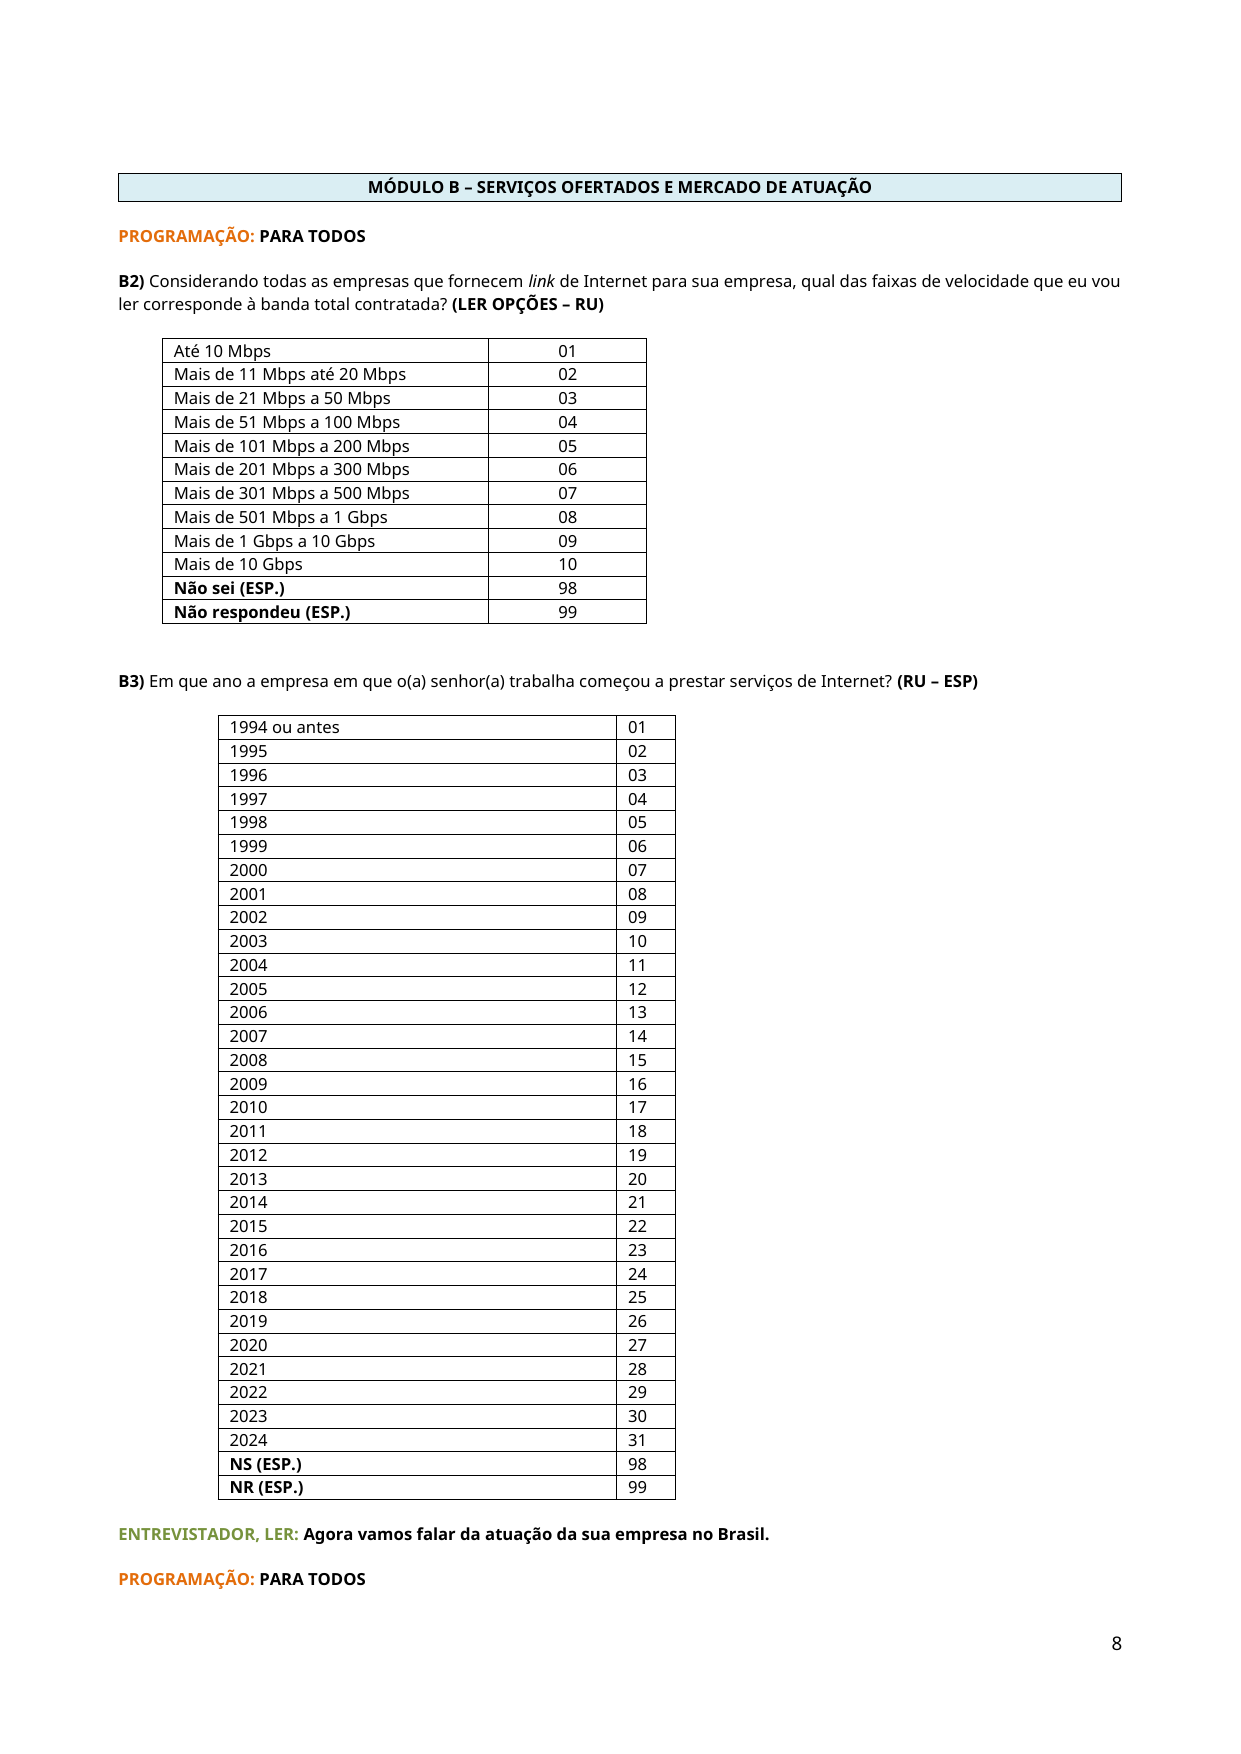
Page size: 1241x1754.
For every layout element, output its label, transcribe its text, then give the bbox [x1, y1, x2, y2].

table_cell 18 [617, 1120, 675, 1142]
table_header Até 10 Mbps [478, 339, 488, 362]
table_cell 29 [617, 1381, 675, 1404]
table_cell 98 [617, 1452, 675, 1475]
table_cell 28 [617, 1357, 675, 1380]
table_cell 2005 [219, 977, 616, 1000]
table_cell 2022 [219, 1381, 616, 1404]
table_cell 14 [617, 1025, 675, 1047]
table_cell 10 [635, 553, 646, 576]
table_header Até 10 Mbps [163, 339, 174, 362]
table_cell 20 [617, 1167, 675, 1190]
table_cell 31 [617, 1429, 675, 1451]
table_header 1994 ou antes [219, 716, 616, 739]
table_cell 12 [617, 977, 675, 1000]
table_cell 2002 [219, 906, 616, 929]
table_cell 02 [617, 740, 675, 762]
table_cell 99 [635, 600, 646, 623]
table_cell 2018 [219, 1286, 616, 1309]
table_cell 2006 [219, 1001, 616, 1024]
table_cell 2003 [219, 930, 616, 952]
table_cell 2000 [219, 859, 616, 881]
table_cell 10 [489, 553, 500, 576]
table_cell 99 [489, 600, 500, 623]
table_cell 1998 [219, 811, 616, 834]
table_cell 16 [617, 1072, 675, 1095]
table_cell 13 [617, 1001, 675, 1024]
table_cell 1996 [219, 764, 616, 786]
text B3) Em que ano a empresa em que o(a) senhor(a) trabalha começou a prestar serviços de Internet? (RU – ESP) [118, 669, 1122, 692]
table_cell 03 [489, 387, 500, 409]
table_cell 07 [617, 859, 675, 881]
table_cell 09 [489, 529, 500, 552]
table_cell 23 [617, 1239, 675, 1261]
table_cell 19 [617, 1144, 675, 1166]
table_cell 17 [617, 1096, 675, 1119]
table_cell 2011 [219, 1120, 616, 1142]
text B2) Considerando todas as empresas que fornecem link de Internet para sua empresa, qual das faixas de velocidade que eu vou ler corresponde à banda total contratada? (LER OPÇÕES – RU) [118, 270, 1122, 315]
text PROGRAMAÇÃO: PARA TODOS [118, 1568, 1122, 1591]
table_cell 04 [489, 410, 500, 433]
table_cell 08 [635, 505, 646, 528]
table_cell 2016 [219, 1239, 616, 1261]
table_cell 02 [635, 363, 646, 386]
table_cell 15 [617, 1049, 675, 1071]
table_cell 1999 [219, 835, 616, 857]
text PROGRAMAÇÃO: PARA TODOS [118, 224, 1122, 247]
table_cell 02 [489, 363, 500, 386]
text MÓDULO B – SERVIÇOS OFERTADOS E MERCADO DE ATUAÇÃO [119, 174, 1121, 201]
table_cell 1997 [219, 787, 616, 810]
table_cell 2004 [219, 954, 616, 976]
table_cell 22 [617, 1215, 675, 1237]
table_cell 26 [617, 1310, 675, 1332]
table_cell 05 [617, 811, 675, 834]
table_cell 06 [617, 835, 675, 857]
table_cell NR (ESP.) [219, 1476, 616, 1499]
table_cell 2001 [219, 882, 616, 905]
table_cell 99 [617, 1476, 675, 1499]
table_cell 2012 [219, 1144, 616, 1166]
table_cell 04 [635, 410, 646, 433]
table_cell 2010 [219, 1096, 616, 1119]
table_cell 2014 [219, 1191, 616, 1214]
table_cell 10 [617, 930, 675, 952]
table_cell 27 [617, 1334, 675, 1356]
table_cell 2017 [219, 1262, 616, 1285]
table_cell 2009 [219, 1072, 616, 1095]
table_cell 03 [617, 764, 675, 786]
table_cell 06 [635, 458, 646, 481]
table_cell 03 [635, 387, 646, 409]
table_cell 30 [617, 1405, 675, 1427]
table_cell 2021 [219, 1357, 616, 1380]
table_cell 98 [489, 577, 500, 599]
table_cell 04 [617, 787, 675, 810]
table_cell 11 [617, 954, 675, 976]
table_cell 07 [489, 482, 500, 504]
table_cell 05 [635, 434, 646, 457]
table_cell 2008 [219, 1049, 616, 1071]
table_cell 21 [617, 1191, 675, 1214]
table_cell 2007 [219, 1025, 616, 1047]
text ENTREVISTADOR, LER: Agora vamos falar da atuação da sua empresa no Brasil. [118, 1522, 1122, 1545]
table_cell 08 [489, 505, 500, 528]
table_cell 1995 [219, 740, 616, 762]
table_cell 2020 [219, 1334, 616, 1356]
table_cell 06 [489, 458, 500, 481]
table_cell 98 [635, 577, 646, 599]
table_cell 07 [635, 482, 646, 504]
table_cell 2015 [219, 1215, 616, 1237]
table_cell 09 [617, 906, 675, 929]
table_cell 24 [617, 1262, 675, 1285]
table_header 01 [489, 339, 500, 362]
table_cell 2024 [219, 1429, 616, 1451]
table_cell 25 [617, 1286, 675, 1309]
table_header 01 [635, 339, 646, 362]
table_cell 09 [635, 529, 646, 552]
table_cell 2013 [219, 1167, 616, 1190]
table_cell NS (ESP.) [219, 1452, 616, 1475]
table_cell 2019 [219, 1310, 616, 1332]
table_header 01 [617, 716, 675, 739]
table_cell 05 [489, 434, 500, 457]
table_cell 2023 [219, 1405, 616, 1427]
table_cell 08 [617, 882, 675, 905]
